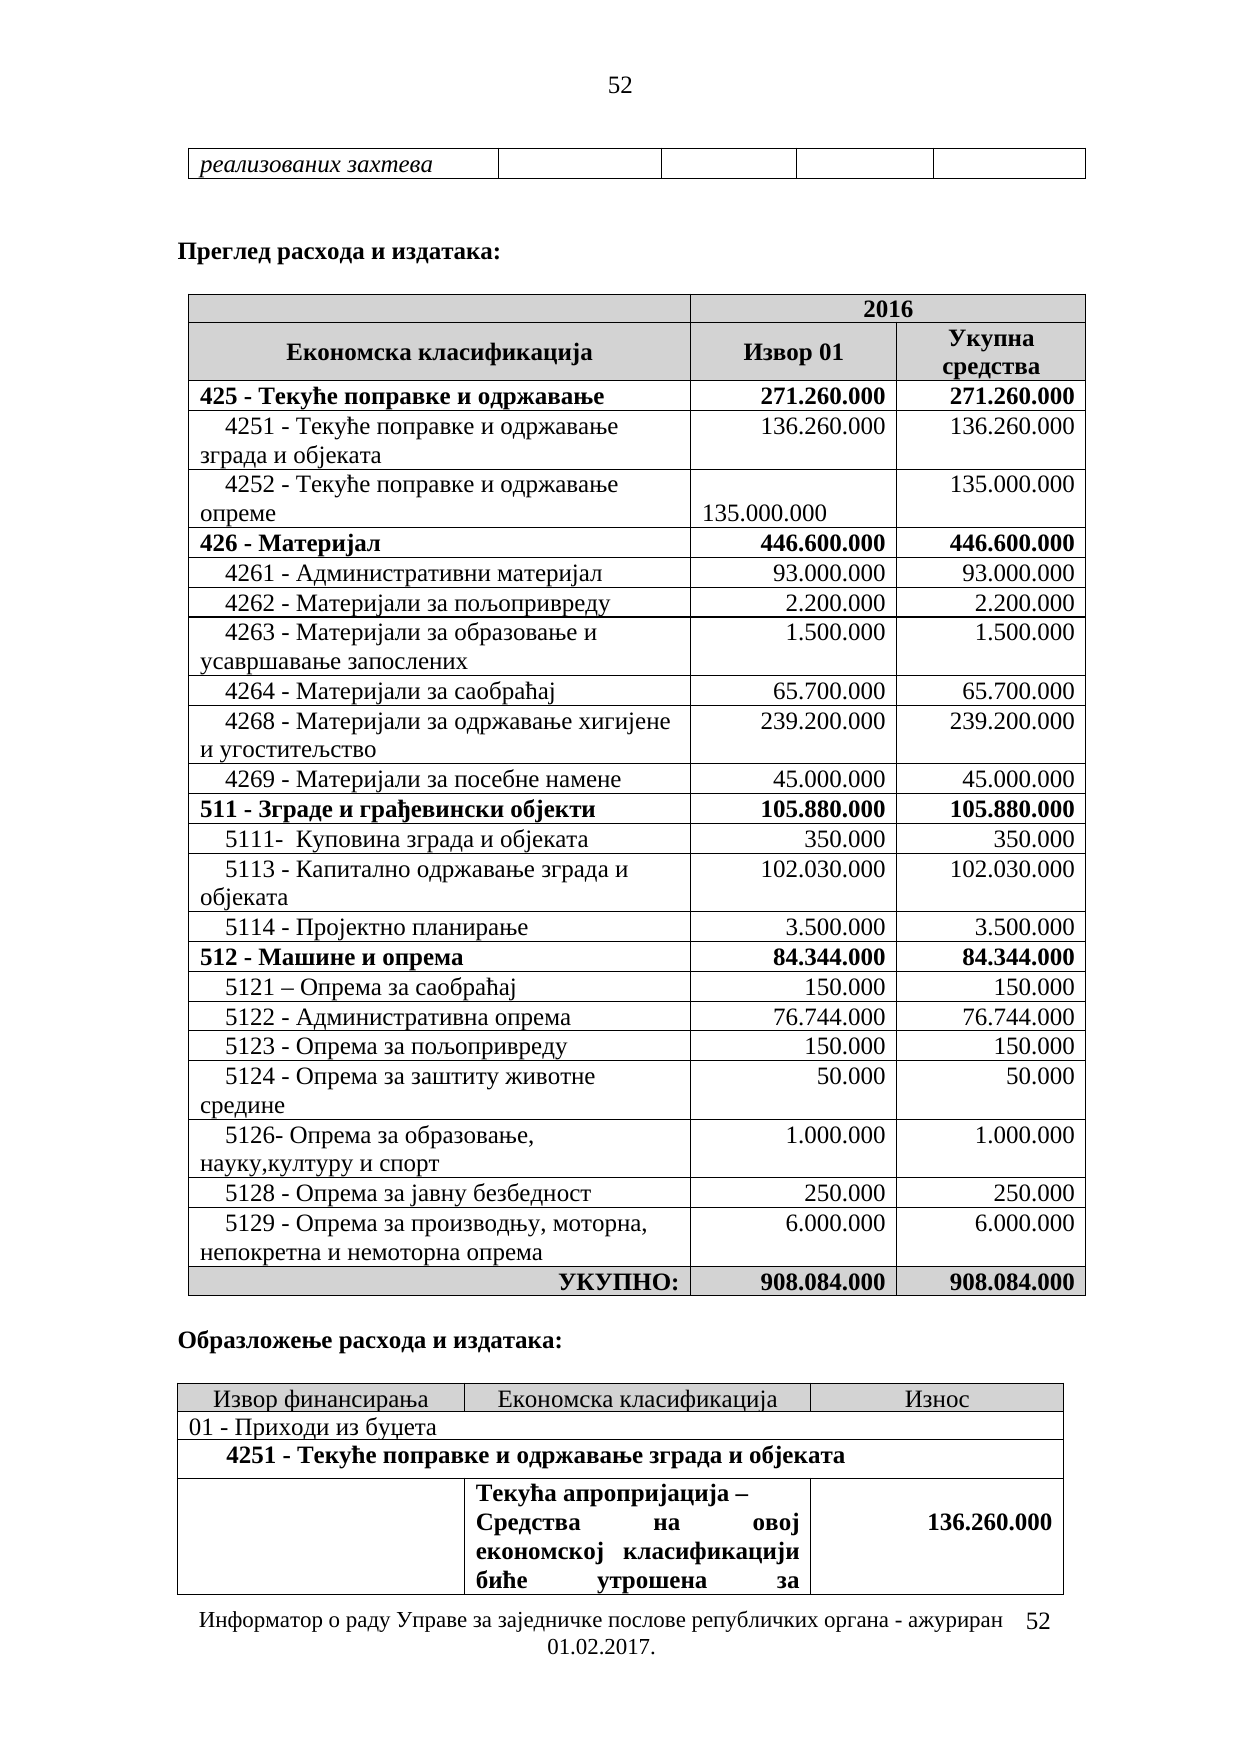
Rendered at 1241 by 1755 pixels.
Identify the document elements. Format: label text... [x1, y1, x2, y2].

table_cell 5122 - Административна опрема [189, 1002, 690, 1030]
table_cell 105.880.000 [897, 794, 1085, 823]
table_cell 1.500.000 [897, 618, 1085, 675]
table_cell 135.000.000 [691, 470, 896, 527]
table_cell 4251 - Текуће поправке и одржавање зграда и објеката [189, 411, 690, 468]
table_cell 446.600.000 [897, 528, 1085, 557]
table_cell 4251 - Текуће поправке и одржавање зграда и објеката [178, 1440, 1063, 1477]
table_cell 5128 - Опрема за јавну безбедност [189, 1178, 690, 1207]
table_cell 4269 - Материјали за посебне намене [189, 764, 690, 793]
table_cell 1.500.000 [691, 618, 896, 675]
table_cell 5124 - Опрема за заштиту животне средине [189, 1061, 690, 1119]
table_cell Економска класификација [189, 323, 690, 380]
table_cell 136.260.000 [811, 1479, 1063, 1593]
table_cell 250.000 [691, 1178, 896, 1207]
table_header Износ [811, 1384, 1063, 1411]
table_cell 239.200.000 [691, 706, 896, 763]
table_cell 84.344.000 [897, 942, 1085, 971]
table_cell 50.000 [691, 1061, 896, 1119]
table_header [189, 295, 690, 322]
table_cell 01 - Приходи из буџета [178, 1412, 1063, 1439]
table_header 2016 [691, 295, 1085, 322]
table_cell Текућа апропријација – Средства на овој економској класификацији биће утрошена за [465, 1479, 810, 1593]
table_cell 150.000 [897, 972, 1085, 1001]
table_cell 350.000 [897, 824, 1085, 853]
table_cell 93.000.000 [691, 558, 896, 587]
table_cell 4264 - Материјали за саобраћај [189, 676, 690, 705]
table_cell 135.000.000 [897, 470, 1085, 527]
table_cell [178, 1479, 464, 1593]
table_cell 5129 - Опрема за производњу, моторна, непокретна и немоторна опрема [189, 1208, 690, 1266]
table_cell 2.200.000 [691, 588, 896, 616]
table_cell 45.000.000 [897, 764, 1085, 793]
table_cell 5111- Куповина зграда и објеката [189, 824, 690, 853]
table_cell 4268 - Материјали за одржавање хигијене и угоститељство [189, 706, 690, 763]
table_cell 511 - Зграде и грађевински објекти [189, 794, 690, 823]
table_cell - [797, 149, 933, 177]
table_cell 84.344.000 [691, 942, 896, 971]
table_cell 1.000.000 [897, 1120, 1085, 1177]
table_cell 908.084.000 [691, 1267, 896, 1295]
table_cell 271.260.000 [691, 381, 896, 410]
table_cell 5121 – Опрема за саобраћај [189, 972, 690, 1001]
table_cell 105.880.000 [691, 794, 896, 823]
table_cell Укупна средства [897, 323, 1085, 380]
table_cell 5126- Опрема за образовање, науку,културу и спорт [189, 1120, 690, 1177]
table_cell 239.200.000 [897, 706, 1085, 763]
table_cell 45.000.000 [691, 764, 896, 793]
table_cell 3.500.000 [691, 912, 896, 941]
table_cell 4261 - Административни материјал [189, 558, 690, 587]
table_header Извор финансирања [178, 1384, 464, 1411]
table_cell 908.084.000 [897, 1267, 1085, 1295]
table_cell 4252 - Текуће поправке и одржавање опреме [189, 470, 690, 527]
table_cell [499, 149, 661, 177]
table_cell 136.260.000 [897, 411, 1085, 468]
table_cell 4262 - Материјали за пољопривреду [189, 588, 690, 616]
table_cell 6.000.000 [691, 1208, 896, 1266]
table_cell 5113 - Капитално одржавање зграда и објеката [189, 854, 690, 911]
table_cell 426 - Материјал [189, 528, 690, 557]
table_cell УКУПНО: [189, 1267, 690, 1295]
table_cell 1.000.000 [691, 1120, 896, 1177]
table_cell 350.000 [691, 824, 896, 853]
table_cell 446.600.000 [691, 528, 896, 557]
table_cell 6.000.000 [897, 1208, 1085, 1266]
table_cell 5114 - Пројектно планирање [189, 912, 690, 941]
table_header Економска класификација [465, 1384, 810, 1411]
table_cell 65.700.000 [897, 676, 1085, 705]
table_cell 425 - Текуће поправке и одржавање [189, 381, 690, 410]
table_cell Извор 01 [691, 323, 896, 380]
table_cell 150.000 [897, 1031, 1085, 1060]
table_cell 3.500.000 [897, 912, 1085, 941]
table_cell 250.000 [897, 1178, 1085, 1207]
table_cell 136.260.000 [691, 411, 896, 468]
text Преглед расхода и издатака: [177, 236, 1063, 265]
table_cell 2.200.000 [897, 588, 1085, 616]
table_cell [934, 149, 1085, 177]
table_cell 150.000 [691, 1031, 896, 1060]
table_cell [662, 149, 796, 177]
table_cell реализованих захтева [189, 149, 498, 177]
table_cell 76.744.000 [691, 1002, 896, 1030]
table_cell 5123 - Опрема за пољопривреду [189, 1031, 690, 1060]
table_cell 150.000 [691, 972, 896, 1001]
table_cell 93.000.000 [897, 558, 1085, 587]
table_cell 50.000 [897, 1061, 1085, 1119]
table_cell 512 - Машине и опрема [189, 942, 690, 971]
table_cell 271.260.000 [897, 381, 1085, 410]
table_cell 76.744.000 [897, 1002, 1085, 1030]
table_cell 102.030.000 [691, 854, 896, 911]
table_cell 65.700.000 [691, 676, 896, 705]
text Образложење расхода и издатака: [177, 1325, 1063, 1354]
table_cell 4263 - Материјали за образовање и усавршавање запослених [189, 618, 690, 675]
table_cell 102.030.000 [897, 854, 1085, 911]
